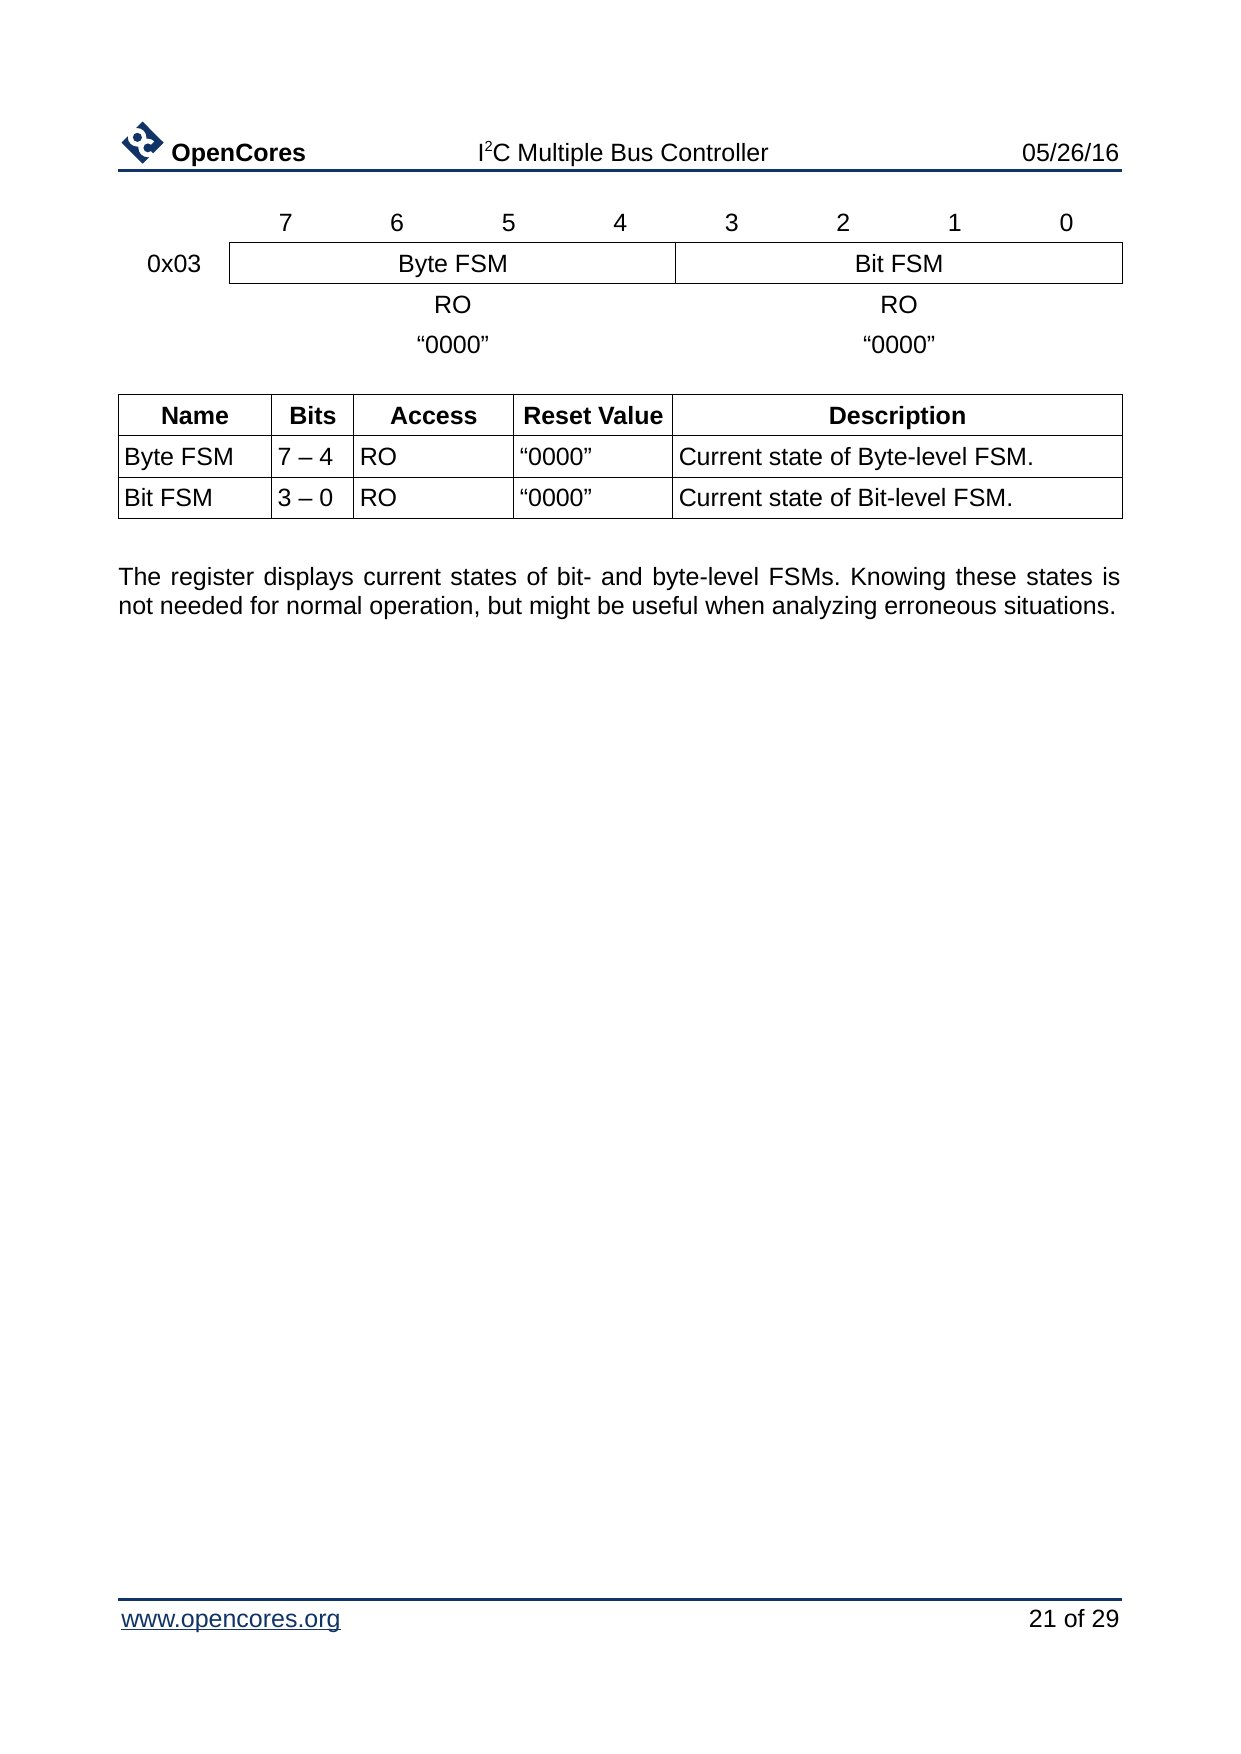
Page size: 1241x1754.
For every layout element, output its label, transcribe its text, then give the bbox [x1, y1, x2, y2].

text The register displays current states of bit- and byte-level FSMs. Knowing these states is not needed for normal operation, but might be useful when analyzing erroneous situations. [118, 562, 1122, 620]
table_cell Current state of Byte-level FSM. [673, 436, 1122, 477]
table_header Name [119, 395, 271, 435]
table_header 6 [341, 202, 453, 242]
table_header 3 [676, 202, 787, 242]
table_cell “0000” [676, 325, 1122, 365]
table_header 4 [564, 202, 676, 242]
table_cell Bit FSM [676, 243, 1122, 283]
table_cell “0000” [514, 436, 672, 477]
table_header [118, 202, 229, 242]
table_header Access [354, 395, 513, 435]
table_cell “0000” [230, 325, 676, 365]
table_header Description [673, 395, 1122, 435]
table_header 1 [899, 202, 1010, 242]
table_cell Byte FSM [119, 436, 271, 477]
table_header 0 [1010, 202, 1122, 242]
table_header 5 [453, 202, 564, 242]
table_cell [118, 325, 229, 365]
table_cell RO [354, 478, 513, 518]
table_cell RO [354, 436, 513, 477]
table_cell 3 – 0 [272, 478, 353, 518]
table_cell [118, 283, 229, 324]
table_cell Bit FSM [119, 478, 271, 518]
table_cell 7 – 4 [272, 436, 353, 477]
table_cell Current state of Bit-level FSM. [673, 478, 1122, 518]
table_header 7 [230, 202, 341, 242]
table_cell “0000” [514, 478, 672, 518]
table_header Reset Value [514, 395, 672, 435]
table_cell RO [676, 284, 1122, 324]
table_cell Byte FSM [230, 243, 675, 283]
table_header Bits [272, 395, 353, 435]
table_cell 0x03 [118, 242, 229, 283]
table_header 2 [787, 202, 899, 242]
table_cell RO [230, 284, 676, 324]
